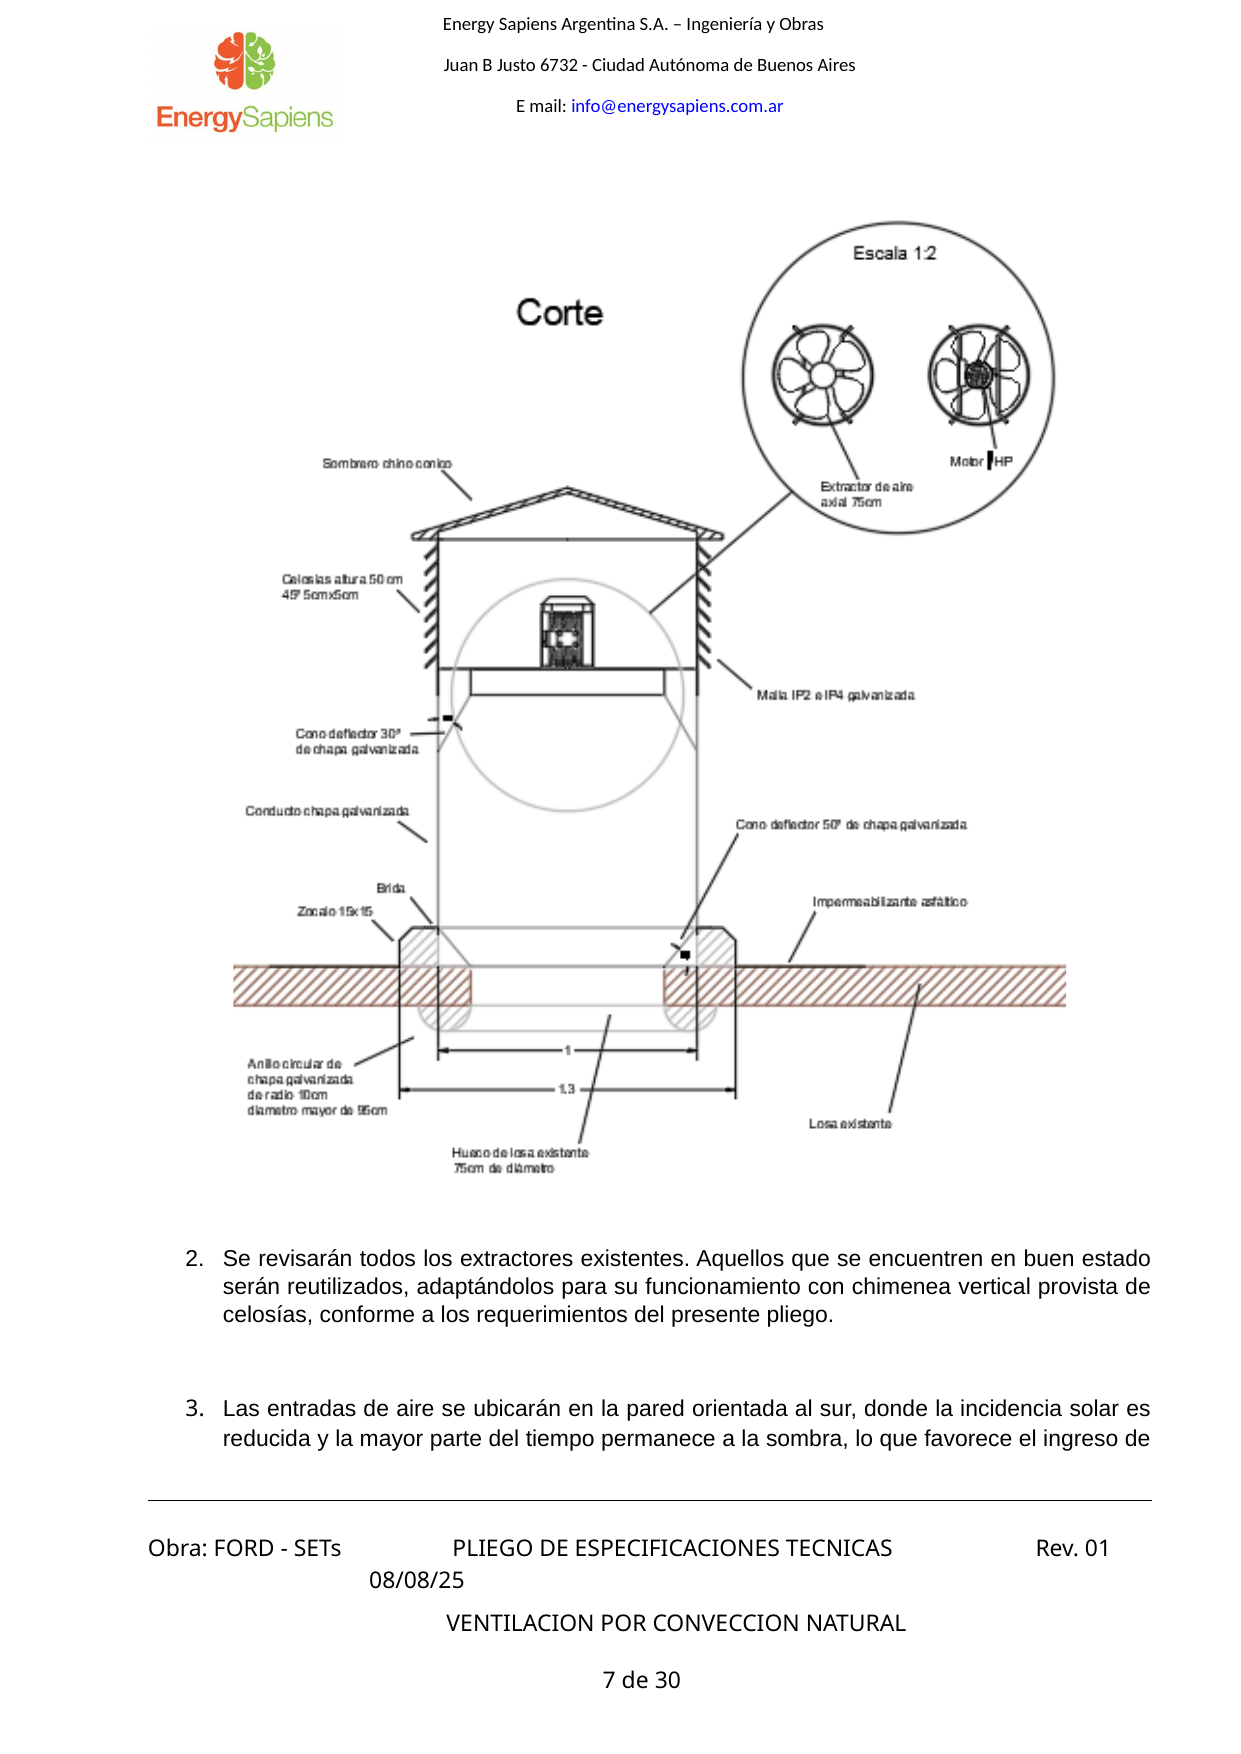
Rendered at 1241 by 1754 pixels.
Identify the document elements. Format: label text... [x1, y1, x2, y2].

picture [233, 206, 1067, 1181]
list Se revisarán todos los extractores existentes. Aquellos que se encuentren en buen estado serán reutilizados, adaptándolos para su funcionamiento con chimenea vertical provista de celosías, conforme a los requerimientos del presente pliego. [185, 1244, 1152, 1328]
picture [146, 22, 344, 142]
list Las entradas de aire se ubicarán en la pared orientada al sur, donde la incidencia solar es reducida y la mayor parte del tiempo permanece a la sombra, lo que favorece el ingreso de [185, 1392, 1152, 1451]
